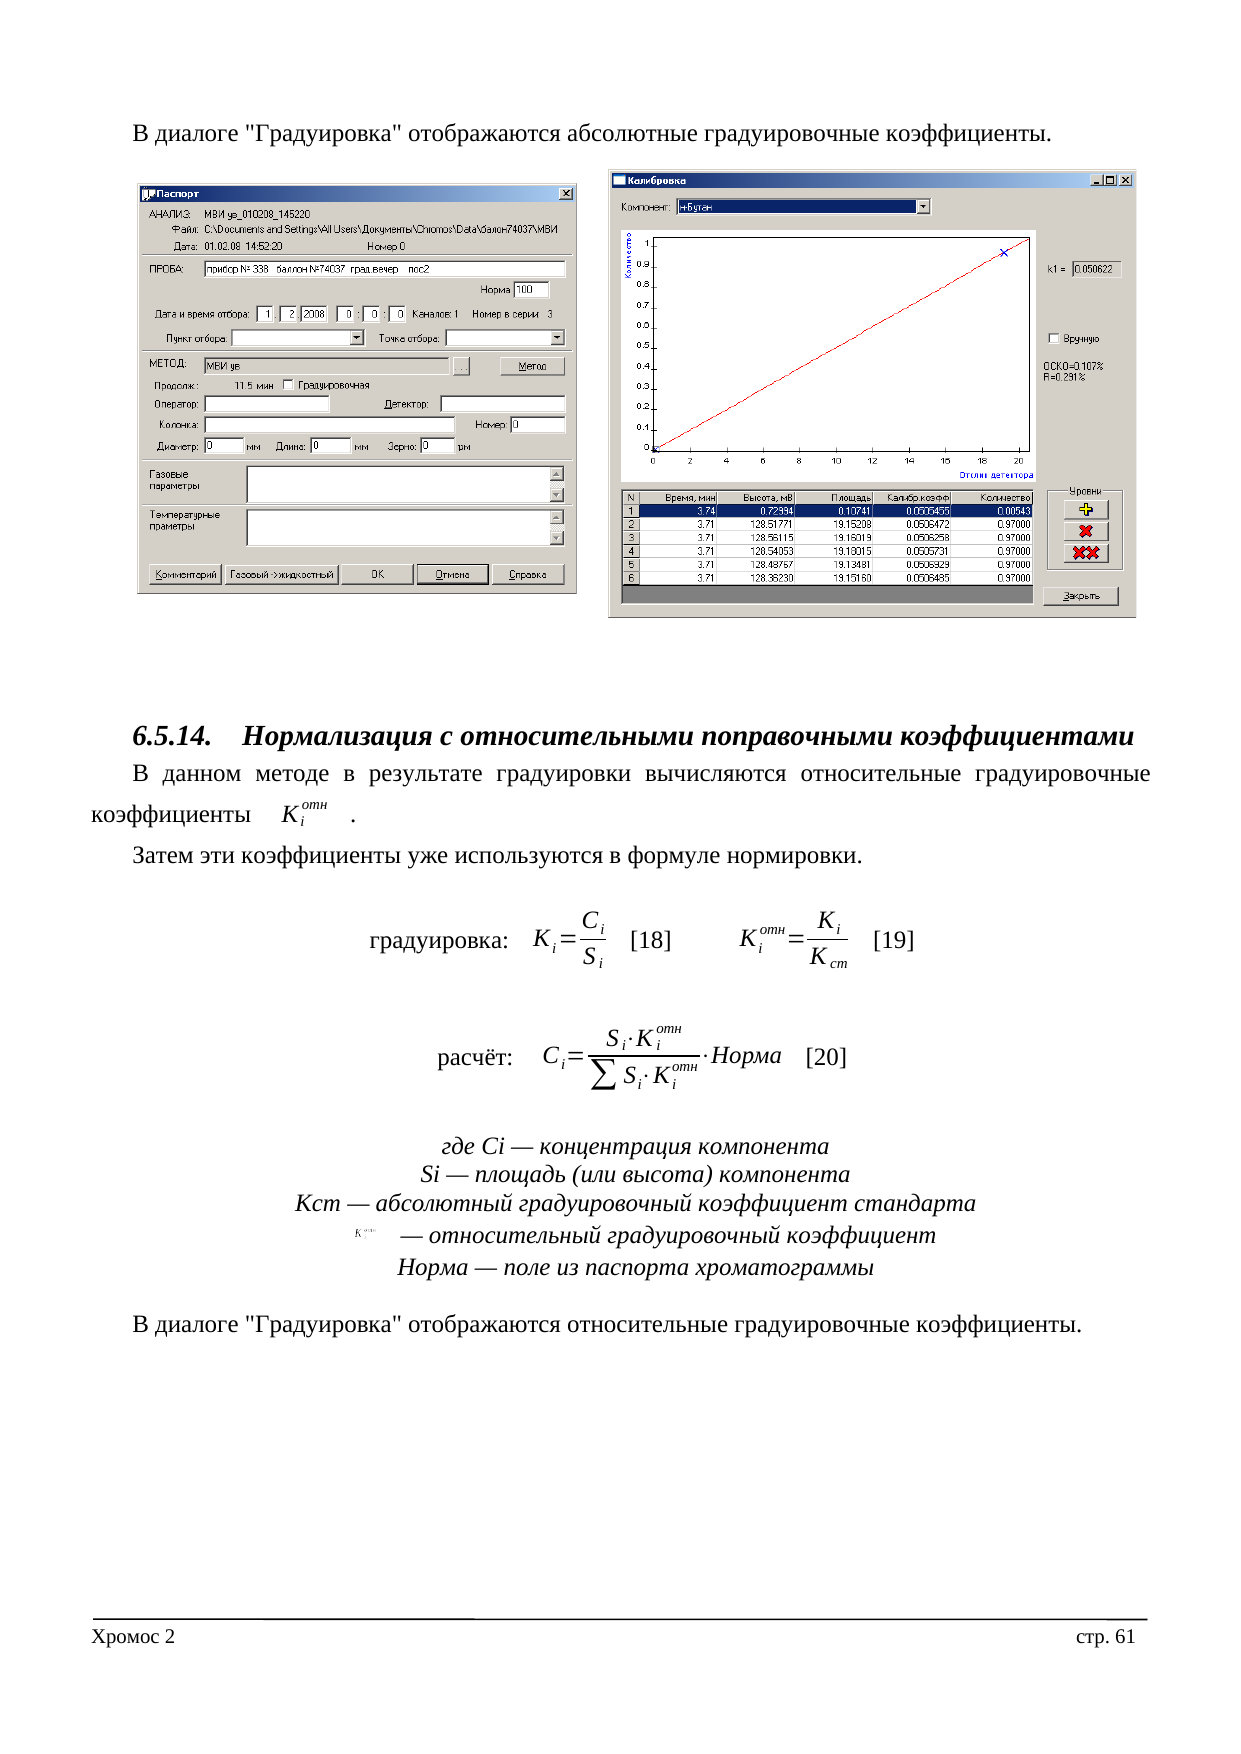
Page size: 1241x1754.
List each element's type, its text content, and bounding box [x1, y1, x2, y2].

text В диалоге "Градуировка" отображаются абсолютные градуировочные коэффициенты. [91, 118, 1152, 147]
text Затем эти коэффициенты уже используются в формуле нормировки. [91, 840, 1152, 868]
picture [137, 183, 577, 594]
text — относительный градуировочный коэффициент [225, 1217, 1048, 1252]
text где Ci — концентрация компонента [225, 1131, 1048, 1159]
text Kст — абсолютный градуировочный коэффициент стандарта [225, 1188, 1048, 1217]
text Норма — поле из паспорта хроматограммы [225, 1252, 1048, 1281]
text В данном методе в результате градуировки вычисляются относительные градуировочные коэффициенты . [91, 758, 1152, 840]
text градуировка:[18] [19] [91, 897, 1152, 982]
subtitle Нормализация с относительными поправочными коэффициентами [132, 718, 1152, 752]
text Si — площадь (или высота) компонента [225, 1159, 1048, 1188]
text В диалоге "Градуировка" отображаются относительные градуировочные коэффициенты. [91, 1309, 1152, 1338]
picture [608, 169, 1137, 618]
text расчёт: [20] [91, 1010, 1152, 1102]
